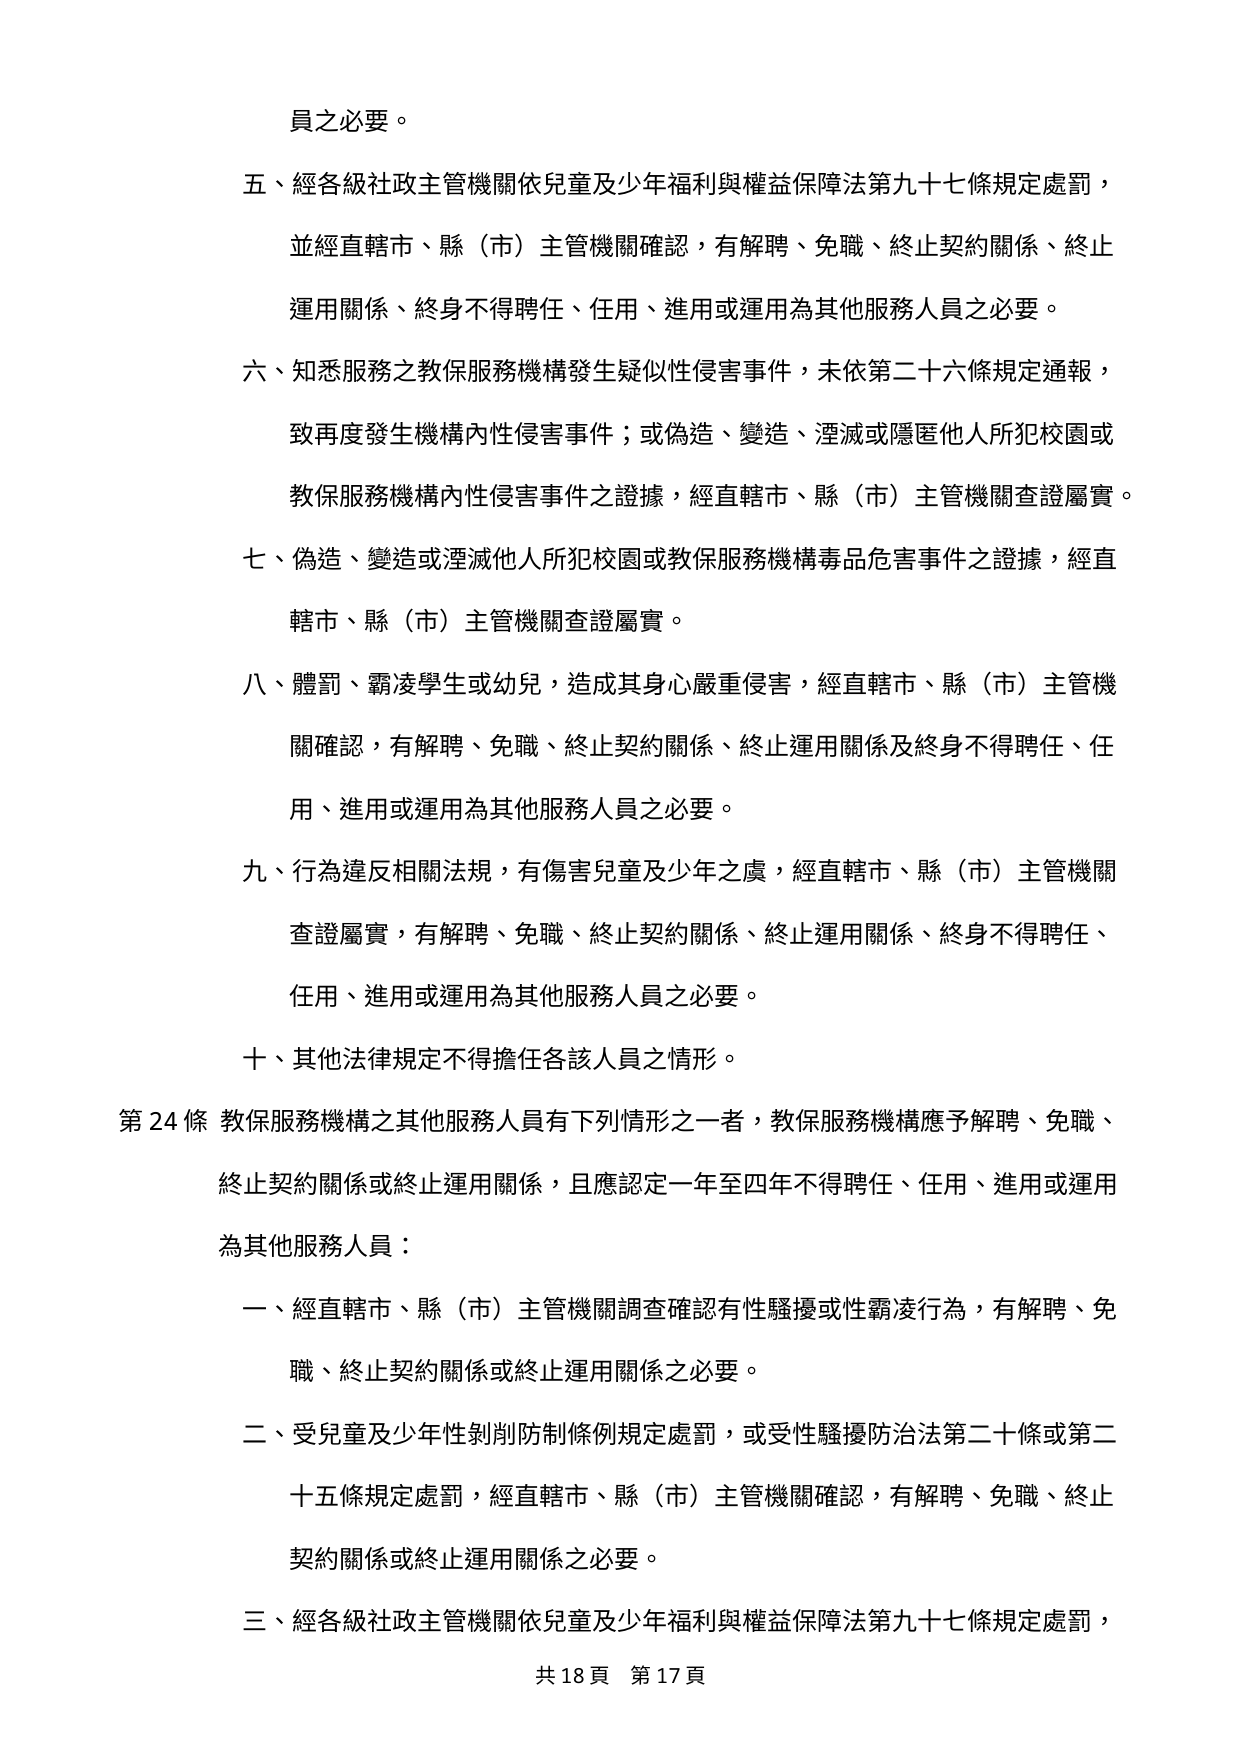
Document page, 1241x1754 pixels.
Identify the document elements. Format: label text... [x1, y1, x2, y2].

text 員之必要。 [242, 78, 1122, 141]
text 五、經各級社政主管機關依兒童及少年福利與權益保障法第九十七條規定處罰，並經直轄市、縣（市）主管機關確認，有解聘、免職、終止契約關係、終止運用關係、終身不得聘任、任用、進用或運用為其他服務人員之必要。 [242, 141, 1122, 328]
text 八、體罰、霸凌學生或幼兒，造成其身心嚴重侵害，經直轄市、縣（市）主管機關確認，有解聘、免職、終止契約關係、終止運用關係及終身不得聘任、任用、進用或運用為其他服務人員之必要。 [242, 641, 1122, 828]
text 九、行為違反相關法規，有傷害兒童及少年之虞，經直轄市、縣（市）主管機關查證屬實，有解聘、免職、終止契約關係、終止運用關係、終身不得聘任、任用、進用或運用為其他服務人員之必要。 [242, 828, 1122, 1016]
text 七、偽造、變造或湮滅他人所犯校園或教保服務機構毒品危害事件之證據，經直轄市、縣（市）主管機關查證屬實。 [242, 516, 1122, 641]
text 十、其他法律規定不得擔任各該人員之情形。 [242, 1016, 1122, 1078]
text 第24條 教保服務機構之其他服務人員有下列情形之一者，教保服務機構應予解聘、免職、終止契約關係或終止運用關係，且應認定一年至四年不得聘任、任用、進用或運用為其他服務人員： [118, 1078, 1122, 1266]
text 三、經各級社政主管機關依兒童及少年福利與權益保障法第九十七條規定處罰， [242, 1578, 1122, 1641]
text 一、經直轄市、縣（市）主管機關調查確認有性騷擾或性霸凌行為，有解聘、免職、終止契約關係或終止運用關係之必要。 [242, 1266, 1122, 1391]
text 六、知悉服務之教保服務機構發生疑似性侵害事件，未依第二十六條規定通報，致再度發生機構內性侵害事件；或偽造、變造、湮滅或隱匿他人所犯校園或教保服務機構內性侵害事件之證據，經直轄市、縣（市）主管機關查證屬實。 [242, 328, 1122, 516]
text 二、受兒童及少年性剝削防制條例規定處罰，或受性騷擾防治法第二十條或第二十五條規定處罰，經直轄市、縣（市）主管機關確認，有解聘、免職、終止契約關係或終止運用關係之必要。 [242, 1391, 1122, 1578]
